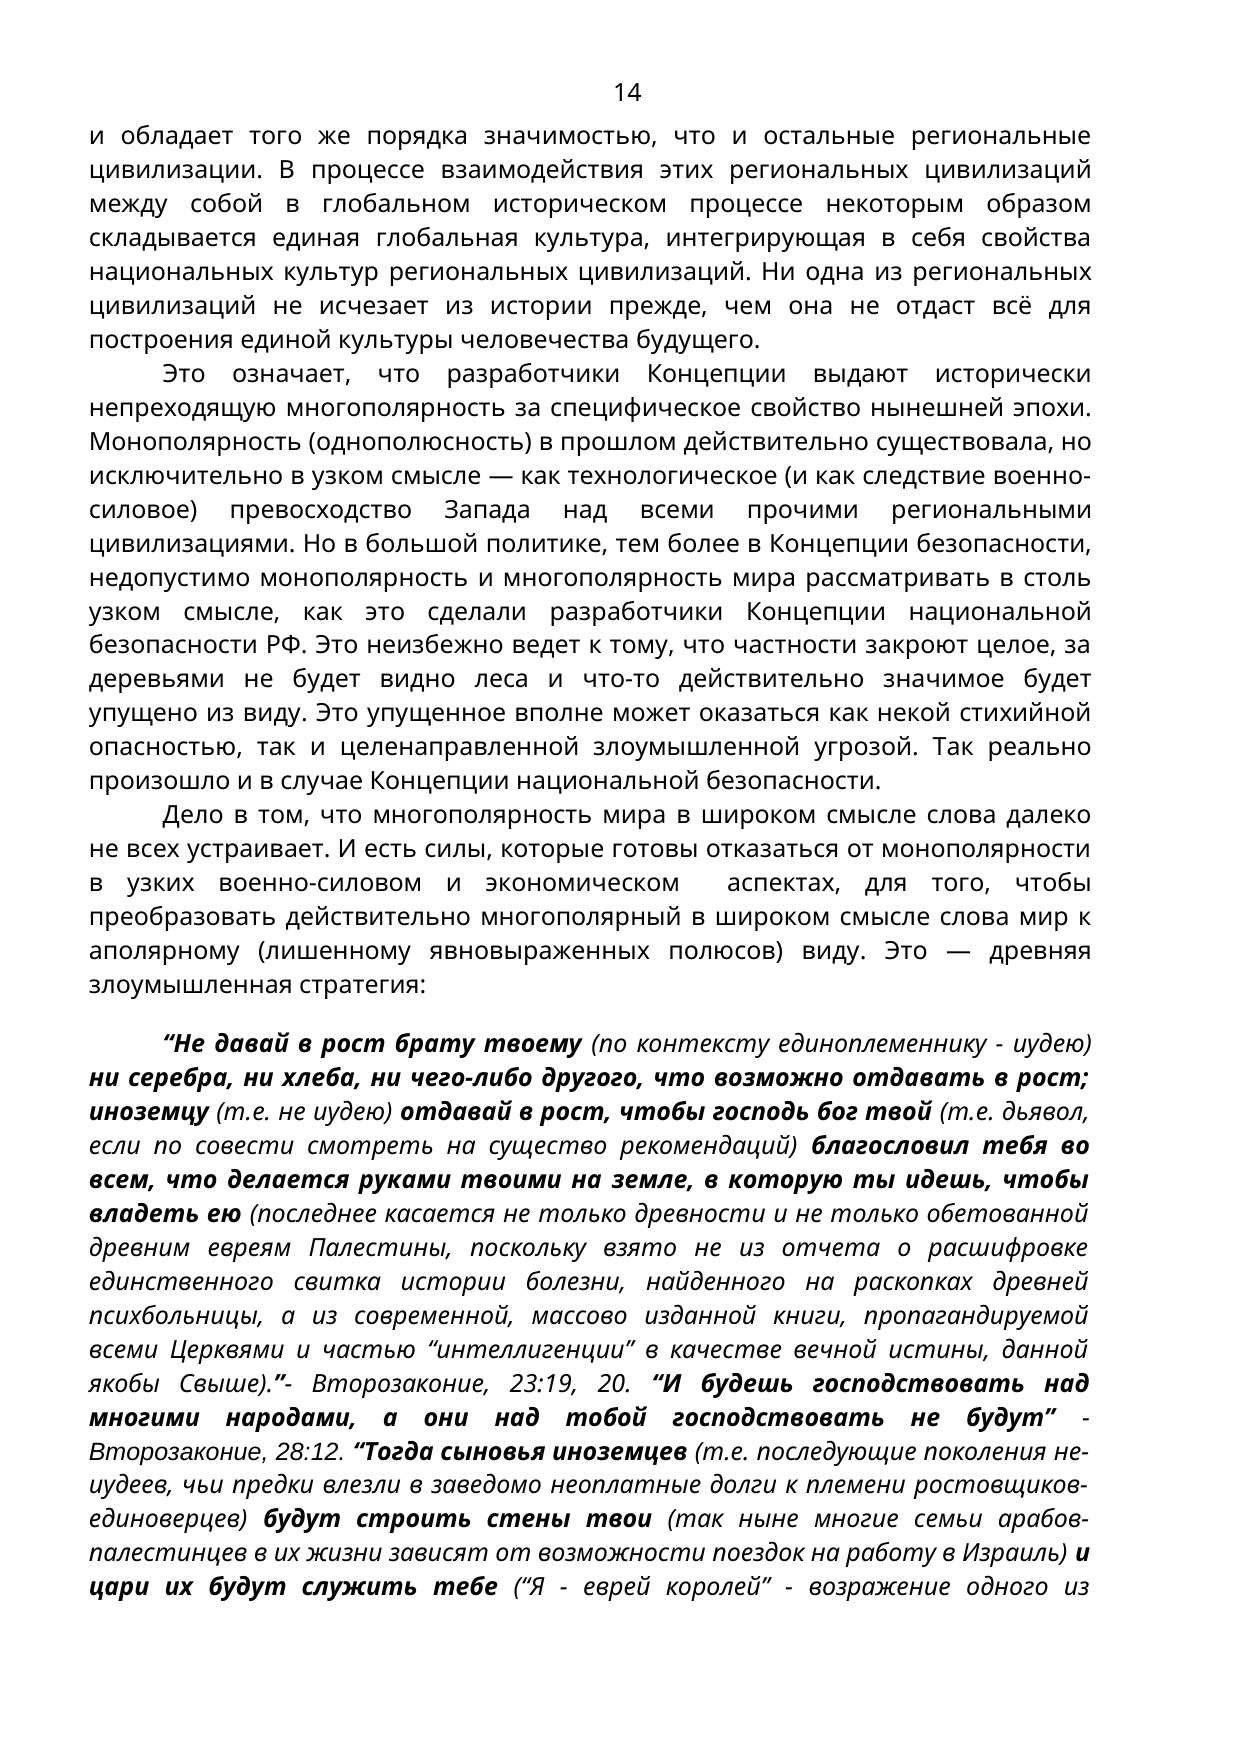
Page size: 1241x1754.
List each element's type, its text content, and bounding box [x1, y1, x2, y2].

text “Не давай в роcт брату твоему (по контексту единоплеменнику - иудею) ни серебра, ни хлеба, ни чего-либо другого, что возможно отдавать в рост; иноземцу (т.е. не иудею) отдавай в рост, чтобы господь бог твой (т.е. дьявол, если по совести смотреть на существо рекомендаций) благословил тебя во всем, что делается руками твоими на земле, в которую ты идешь, чтобы владеть ею (последнее касается не только древности и не только обетованной древним евреям Палестины, поскольку взято не из отчета о расшифровке единственного свитка истории болезни, найденного на раскопках древней психбольницы, а из современной, массово изданной книги, пропагандируемой всеми Церквями и частью “интеллигенции” в качестве вечной истины, данной якобы Свыше).”- Второзаконие, 23:19, 20. “И будешь господствовать над многими народами, а они над тобой господствовать не будут” - Второзаконие, 28:12. “Тогда сыновья иноземцев (т.е. последующие поколения не-иудеев, чьи предки влезли в заведомо неоплатные долги к племени ростовщиков-единоверцев) будут строить стены твои (так ныне многие семьи арабов-палестинцев в их жизни зависят от возможности поездок на работу в Израиль) и цари их будут служить тебе (“Я - еврей королей” - возражение одного из [89, 1026, 1093, 1603]
text и обладает того же порядка значимостью, что и остальные региональные цивилизации. В процессе взаимодействия этих региональных цивилизаций между собой в глобальном историческом процессе некоторым образом складывается единая глобальная культура, интегрирующая в себя свойства национальных культур региональных цивилизаций. Ни одна из региональных цивилизаций не исчезает из истории прежде, чем она не отдаст всё для построения единой культуры человечества будущего. [89, 118, 1093, 356]
text Это означает, что разработчики Концепции выдают исторически непреходящую многополярность за специфическое свойство нынешней эпохи. Монополярность (однополюсность) в прошлом действительно существовала, но исключительно в узком смысле — как технологическое (и как следствие военно-силовое) превосходство Запада над всеми прочими региональными цивилизациями. Но в большой политике, тем более в Концепции безопасности, недопустимо монополярность и многополярность мира рассматривать в столь узком смысле, как это сделали разработчики Концепции национальной безопасности РФ. Это неизбежно ведет к тому, что частности закроют целое, за деревьями не будет видно леса и что-то действительно значимое будет упущено из виду. Это упущенное вполне может оказаться как некой стихийной опасностью, так и целенаправленной злоумышленной угрозой. Так реально произошло и в случае Концепции национальной безопасности. [89, 356, 1093, 797]
text Дело в том, что многополярность мира в широком смысле слова далеко не всех устраивает. И есть силы, которые готовы отказаться от монополярности в узких военно-силовом и экономическом аспектах, для того, чтобы преобразовать действительно многополярный в широком смысле слова мир к аполярному (лишенному явновыраженных полюсов) виду. Это — древняя злоумышленная стратегия: [89, 797, 1093, 1001]
